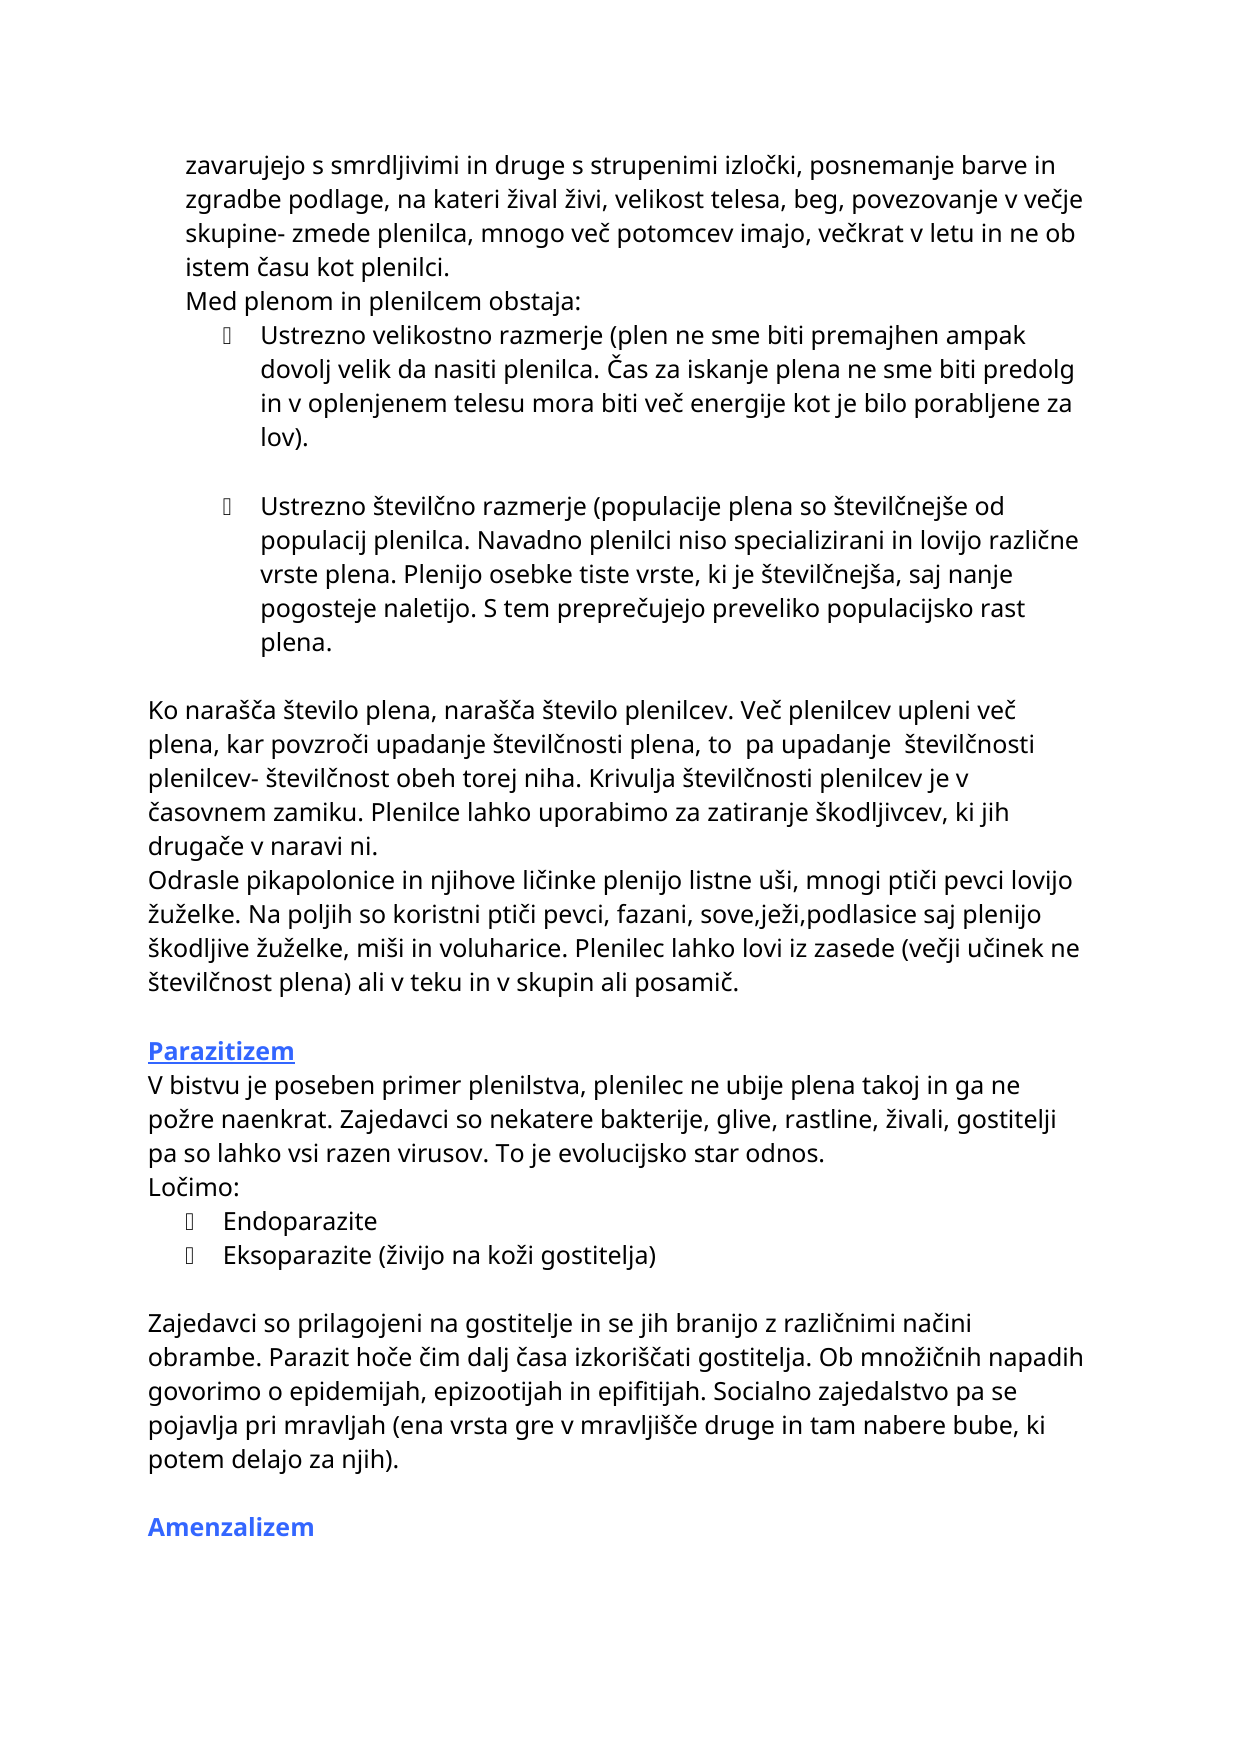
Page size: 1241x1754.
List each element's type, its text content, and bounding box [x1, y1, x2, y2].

list Ustrezno številčno razmerje (populacije plena so številčnejše od populacij plenilca. Navadno plenilci niso specializirani in lovijo različne vrste plena. Plenijo osebke tiste vrste, ki je številčnejša, saj nanje pogosteje naletijo. S tem preprečujejo preveliko populacijsko rast plena. [223, 488, 1093, 658]
list Ustrezno velikostno razmerje (plen ne sme biti premajhen ampak dovolj velik da nasiti plenilca. Čas za iskanje plena ne sme biti predolg in v oplenjenem telesu mora biti več energije kot je bilo porabljene za lov). [223, 318, 1093, 454]
text Ločimo: [148, 1169, 1093, 1203]
text Odrasle pikapolonice in njihove ličinke plenijo listne uši, mnogi ptiči pevci lovijo žuželke. Na poljih so koristni ptiči pevci, fazani, sove,ježi,podlasice saj plenijo škodljive žuželke, miši in voluharice. Plenilec lahko lovi iz zasede (večji učinek ne številčnost plena) ali v teku in v skupin ali posamič. [148, 863, 1093, 999]
text Parazitizem [148, 1033, 1093, 1067]
text zavarujejo s smrdljivimi in druge s strupenimi izločki, posnemanje barve in zgradbe podlage, na kateri žival živi, velikost telesa, beg, povezovanje v večje skupine- zmede plenilca, mnogo več potomcev imajo, večkrat v letu in ne ob istem času kot plenilci. [185, 148, 1093, 284]
text Ko narašča število plena, narašča število plenilcev. Več plenilcev upleni več plena, kar povzroči upadanje številčnosti plena, to pa upadanje številčnosti plenilcev- številčnost obeh torej niha. Krivulja številčnosti plenilcev je v časovnem zamiku. Plenilce lahko uporabimo za zatiranje škodljivcev, ki jih drugače v naravi ni. [148, 693, 1093, 863]
list Eksoparazite (živijo na koži gostitelja) [185, 1238, 1093, 1272]
list Endoparazite [185, 1203, 1093, 1238]
text Zajedavci so prilagojeni na gostitelje in se jih branijo z različnimi načini obrambe. Parazit hoče čim dalj časa izkoriščati gostitelja. Ob množičnih napadih govorimo o epidemijah, epizootijah in epifitijah. Socialno zajedalstvo pa se pojavlja pri mravljah (ena vrsta gre v mravljišče druge in tam nabere bube, ki potem delajo za njih). [148, 1306, 1093, 1476]
text Med plenom in plenilcem obstaja: [185, 284, 1093, 318]
text Amenzalizem [148, 1510, 1093, 1544]
text V bistvu je poseben primer plenilstva, plenilec ne ubije plena takoj in ga ne požre naenkrat. Zajedavci so nekatere bakterije, glive, rastline, živali, gostitelji pa so lahko vsi razen virusov. To je evolucijsko star odnos. [148, 1067, 1093, 1169]
